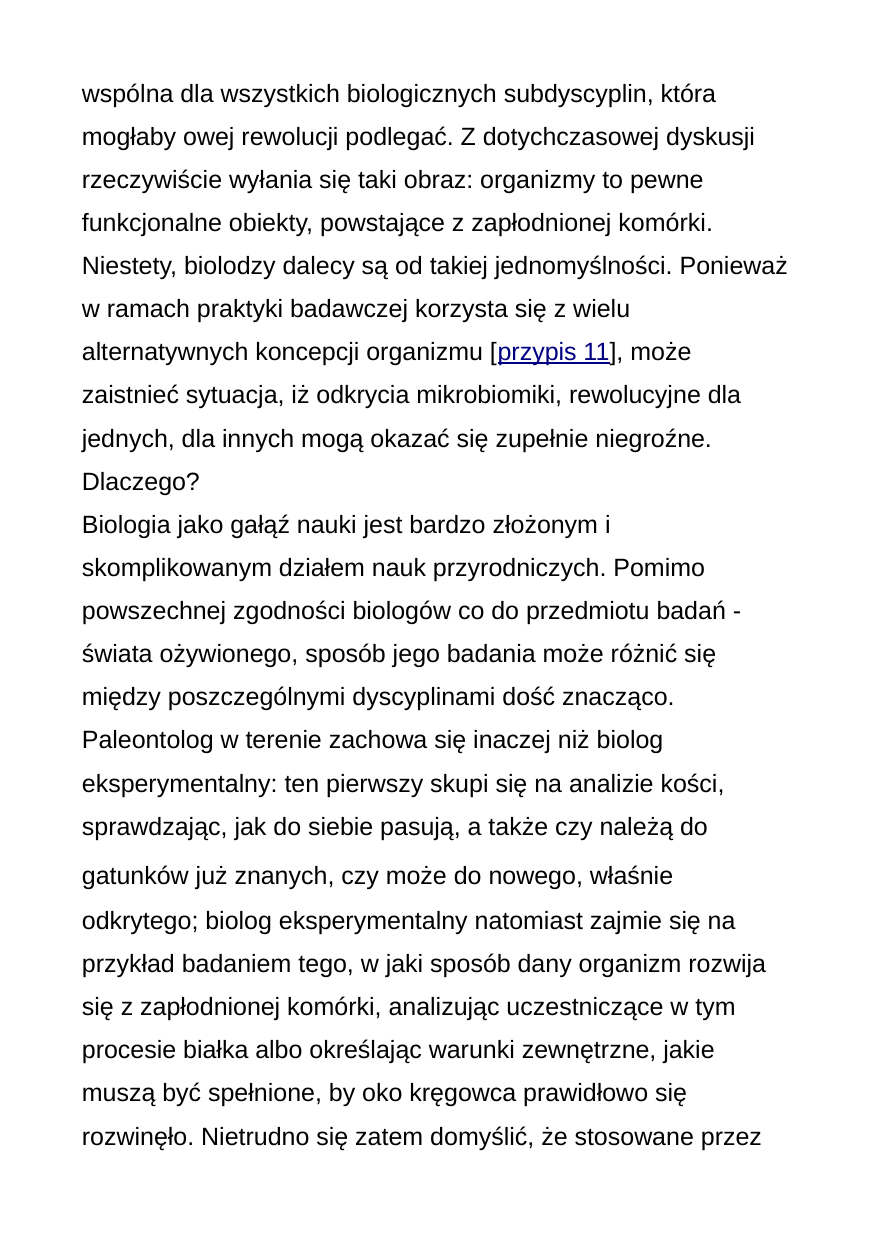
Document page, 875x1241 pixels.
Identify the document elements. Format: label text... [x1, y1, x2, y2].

text Biologia jako gałąź nauki jest bardzo złożonym i skomplikowanym działem nauk przyrodniczych. Pomimo powszechnej zgodności biologów co do przedmiotu badań - świata ożywionego, sposób jego badania może różnić się między poszczególnymi dyscyplinami dość znacząco. Paleontolog w terenie zachowa się inaczej niż biolog eksperymentalny: ten pierwszy skupi się na analizie kości, sprawdzając, jak do siebie pasują, a także czy należą do gatunków już znanych, czy może do nowego, właśnie odkrytego; biolog eksperymentalny natomiast zajmie się na przykład badaniem tego, w jaki sposób dany organizm rozwija się z zapłodnionej komórki, analizując uczestniczące w tym procesie białka albo określając warunki zewnętrzne, jakie muszą być spełnione, by oko kręgowca prawidłowo się rozwinęło. Nietrudno się zatem domyślić, że stosowane przez [82, 510, 791, 1150]
text wspólna dla wszystkich biologicznych subdyscyplin, która mogłaby owej rewolucji podlegać. Z dotychczasowej dyskusji rzeczywiście wyłania się taki obraz: organizmy to pewne funkcjonalne obiekty, powstające z zapłodnionej komórki. Niestety, biolodzy dalecy są od takiej jednomyślności. Ponieważ w ramach praktyki badawczej korzysta się z wielu alternatywnych koncepcji organizmu [przypis 11], może zaistnieć sytuacja, iż odkrycia mikrobiomiki, rewolucyjne dla jednych, dla innych mogą okazać się zupełnie niegroźne. Dlaczego? [82, 79, 791, 496]
